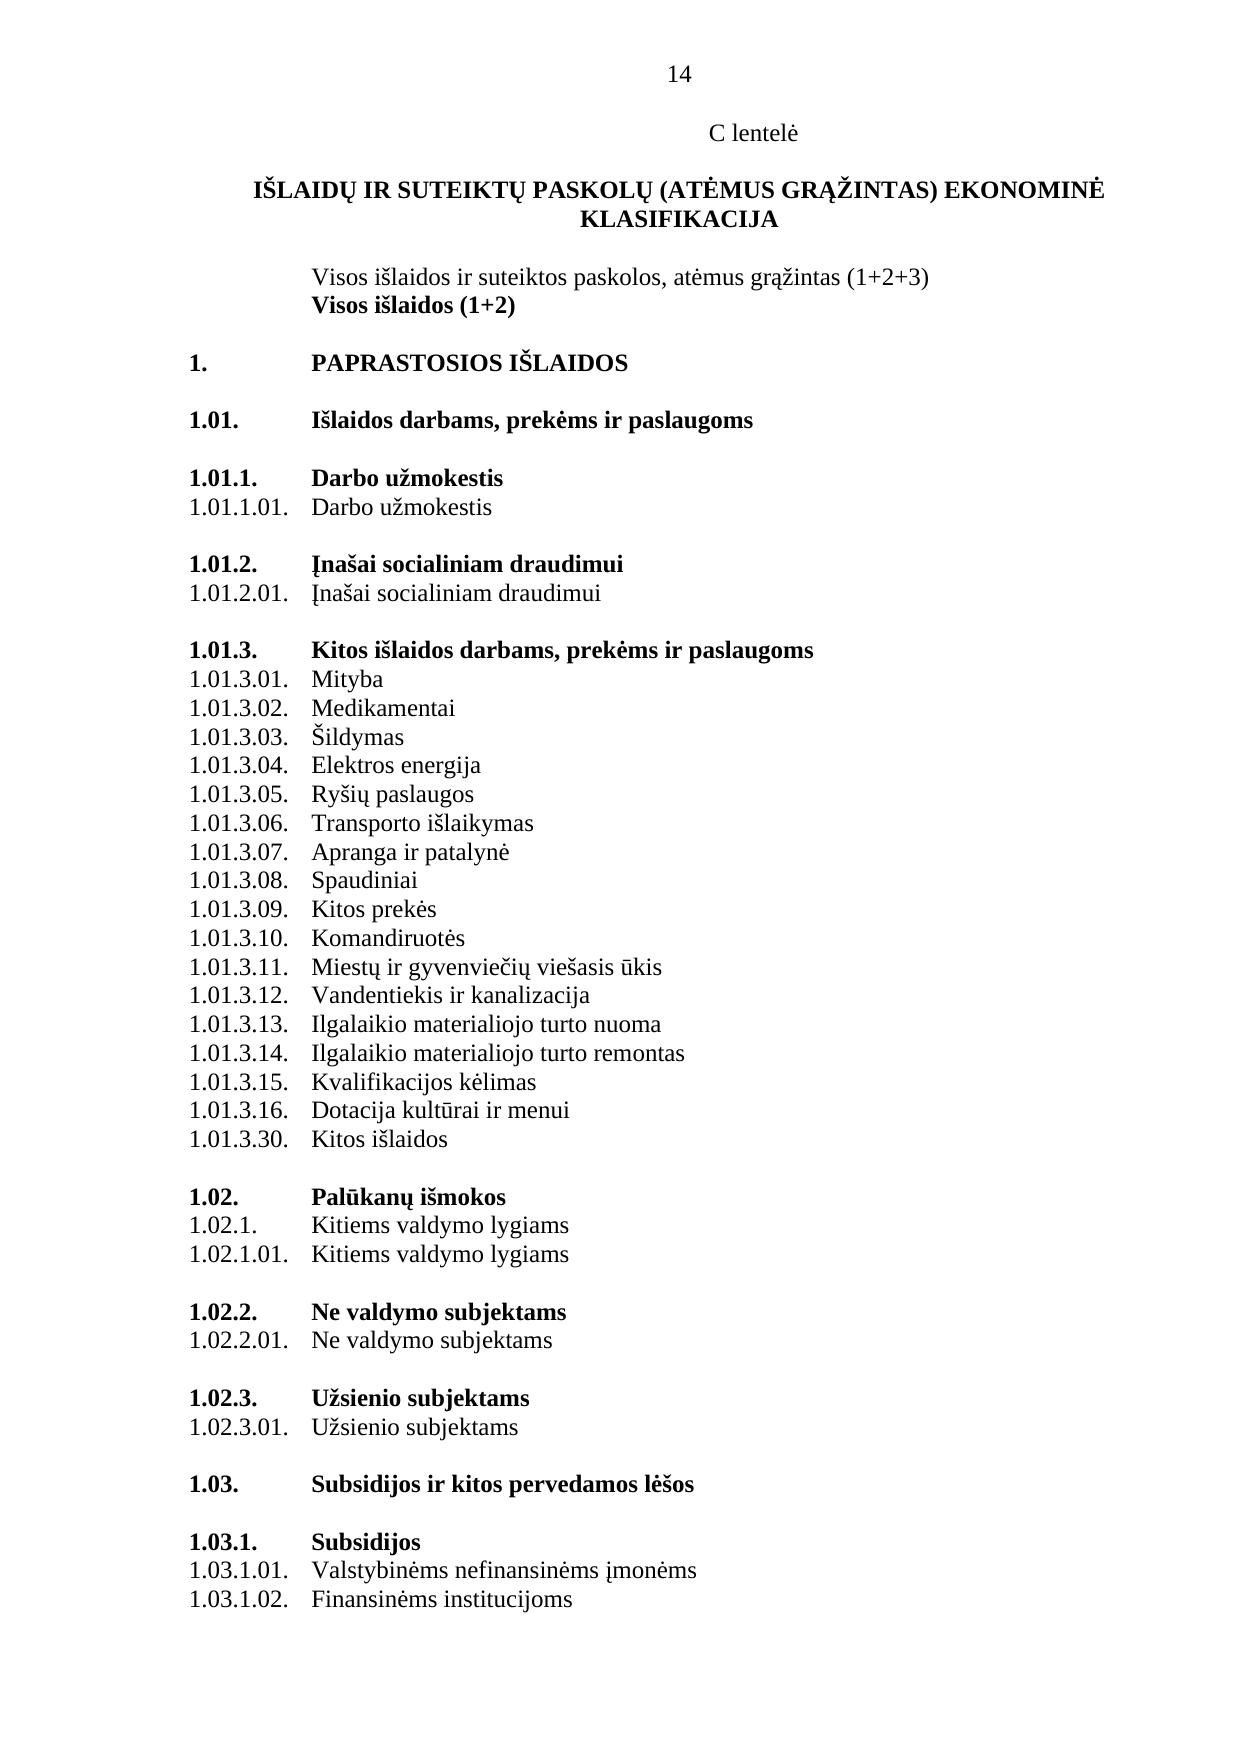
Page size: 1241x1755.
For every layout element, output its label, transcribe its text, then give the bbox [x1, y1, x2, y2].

table_cell 1.01.3.11. [177, 952, 300, 981]
table_cell Kitos prekės [300, 894, 1181, 923]
text IŠLAIDŲ IR SUTEIKTŲ PASKOLŲ (ATĖMUS GRĄŽINTAS) EKONOMINĖ KLASIFIKACIJA [177, 176, 1181, 233]
table_cell [300, 607, 1181, 636]
table_cell [177, 1153, 300, 1182]
table_cell Valstybinėms nefinansinėms įmonėms [300, 1556, 1181, 1584]
table_cell Užsienio subjektams [300, 1383, 1181, 1412]
table_cell 1.01.2.01. [177, 578, 300, 607]
table_cell Ne valdymo subjektams [300, 1326, 1181, 1354]
table_cell Kitiems valdymo lygiams [300, 1211, 1181, 1239]
table_cell 1.01.3.30. [177, 1124, 300, 1153]
table_cell [177, 521, 300, 549]
table_cell Ilgalaikio materialiojo turto nuoma [300, 1009, 1181, 1038]
table_cell 1.01.2. [177, 549, 300, 578]
table_cell [177, 291, 300, 319]
table_cell Darbo užmokestis [300, 463, 1181, 492]
table_cell Dotacija kultūrai ir menui [300, 1096, 1181, 1124]
table_cell 1.02.3. [177, 1383, 300, 1412]
table_cell 1.02.2. [177, 1297, 300, 1326]
table_cell 1.01.3.02. [177, 693, 300, 722]
table_cell [300, 1498, 1181, 1527]
table_cell 1.03.1.02. [177, 1584, 300, 1613]
table_cell [300, 1354, 1181, 1383]
table_cell [300, 319, 1181, 348]
table_cell Visos išlaidos (1+2) [300, 291, 1181, 319]
table_cell [300, 1268, 1181, 1297]
table_cell Įnašai socialiniam draudimui [300, 549, 1181, 578]
table_cell 1.01.3.07. [177, 837, 300, 866]
table_cell 1.01.3.16. [177, 1096, 300, 1124]
table_cell [177, 1268, 300, 1297]
table_cell [300, 521, 1181, 549]
table_cell 1.01.3.15. [177, 1067, 300, 1096]
table_cell Kvalifikacijos kėlimas [300, 1067, 1181, 1096]
table_cell Ilgalaikio materialiojo turto remontas [300, 1038, 1181, 1067]
table_header [177, 262, 300, 291]
table_cell 1.01. [177, 406, 300, 434]
table_cell Išlaidos darbams, prekėms ir paslaugoms [300, 406, 1181, 434]
table_cell Kitiems valdymo lygiams [300, 1239, 1181, 1268]
table_cell 1.01.3.06. [177, 808, 300, 837]
table_cell 1.01.3.08. [177, 866, 300, 894]
table_cell [177, 1498, 300, 1527]
table_cell [177, 434, 300, 463]
table_cell 1.01.3.09. [177, 894, 300, 923]
table_cell 1.03. [177, 1469, 300, 1498]
table_cell Darbo užmokestis [300, 492, 1181, 521]
table_cell 1.01.1.01. [177, 492, 300, 521]
table_cell Transporto išlaikymas [300, 808, 1181, 837]
table_cell Subsidijos ir kitos pervedamos lėšos [300, 1469, 1181, 1498]
table_cell Apranga ir patalynė [300, 837, 1181, 866]
table_cell 1.01.3.01. [177, 664, 300, 693]
table_cell Palūkanų išmokos [300, 1182, 1181, 1211]
table_cell Vandentiekis ir kanalizacija [300, 981, 1181, 1009]
table_cell Mityba [300, 664, 1181, 693]
table_cell [300, 434, 1181, 463]
table_cell 1.01.3.03. [177, 722, 300, 751]
table_cell Subsidijos [300, 1527, 1181, 1556]
table_cell 1.01.3.13. [177, 1009, 300, 1038]
table_cell [300, 377, 1181, 406]
text C lentelė [177, 118, 1181, 147]
table_cell Užsienio subjektams [300, 1412, 1181, 1441]
table_cell 1.01.3.05. [177, 779, 300, 808]
table_cell 1.02.2.01. [177, 1326, 300, 1354]
table_cell Finansinėms institucijoms [300, 1584, 1181, 1613]
table_cell 1. [177, 348, 300, 377]
table_cell [177, 1354, 300, 1383]
table_cell 1.02.1. [177, 1211, 300, 1239]
table_cell 1.02.1.01. [177, 1239, 300, 1268]
table_cell 1.01.3.10. [177, 923, 300, 952]
table_cell [177, 1441, 300, 1469]
table_cell Komandiruotės [300, 923, 1181, 952]
table_cell [177, 377, 300, 406]
table_header Visos išlaidos ir suteiktos paskolos, atėmus grąžintas (1+2+3) [300, 262, 1181, 291]
table_cell 1.01.3.14. [177, 1038, 300, 1067]
table_cell Ne valdymo subjektams [300, 1297, 1181, 1326]
table_cell PAPRASTOSIOS IŠLAIDOS [300, 348, 1181, 377]
table_cell 1.03.1. [177, 1527, 300, 1556]
table_cell Kitos išlaidos [300, 1124, 1181, 1153]
table_cell Įnašai socialiniam draudimui [300, 578, 1181, 607]
table_cell Spaudiniai [300, 866, 1181, 894]
table_cell 1.03.1.01. [177, 1556, 300, 1584]
table_cell Kitos išlaidos darbams, prekėms ir paslaugoms [300, 636, 1181, 664]
table_cell Ryšių paslaugos [300, 779, 1181, 808]
table_cell [300, 1153, 1181, 1182]
table_cell 1.01.3.12. [177, 981, 300, 1009]
table_cell 1.01.1. [177, 463, 300, 492]
table_cell Miestų ir gyvenviečių viešasis ūkis [300, 952, 1181, 981]
table_cell [177, 319, 300, 348]
table_cell 1.02. [177, 1182, 300, 1211]
table_cell Šildymas [300, 722, 1181, 751]
table_cell [177, 607, 300, 636]
table_cell Elektros energija [300, 751, 1181, 779]
table_cell Medikamentai [300, 693, 1181, 722]
table_cell 1.01.3.04. [177, 751, 300, 779]
table_cell 1.01.3. [177, 636, 300, 664]
table_cell [300, 1441, 1181, 1469]
table_cell 1.02.3.01. [177, 1412, 300, 1441]
